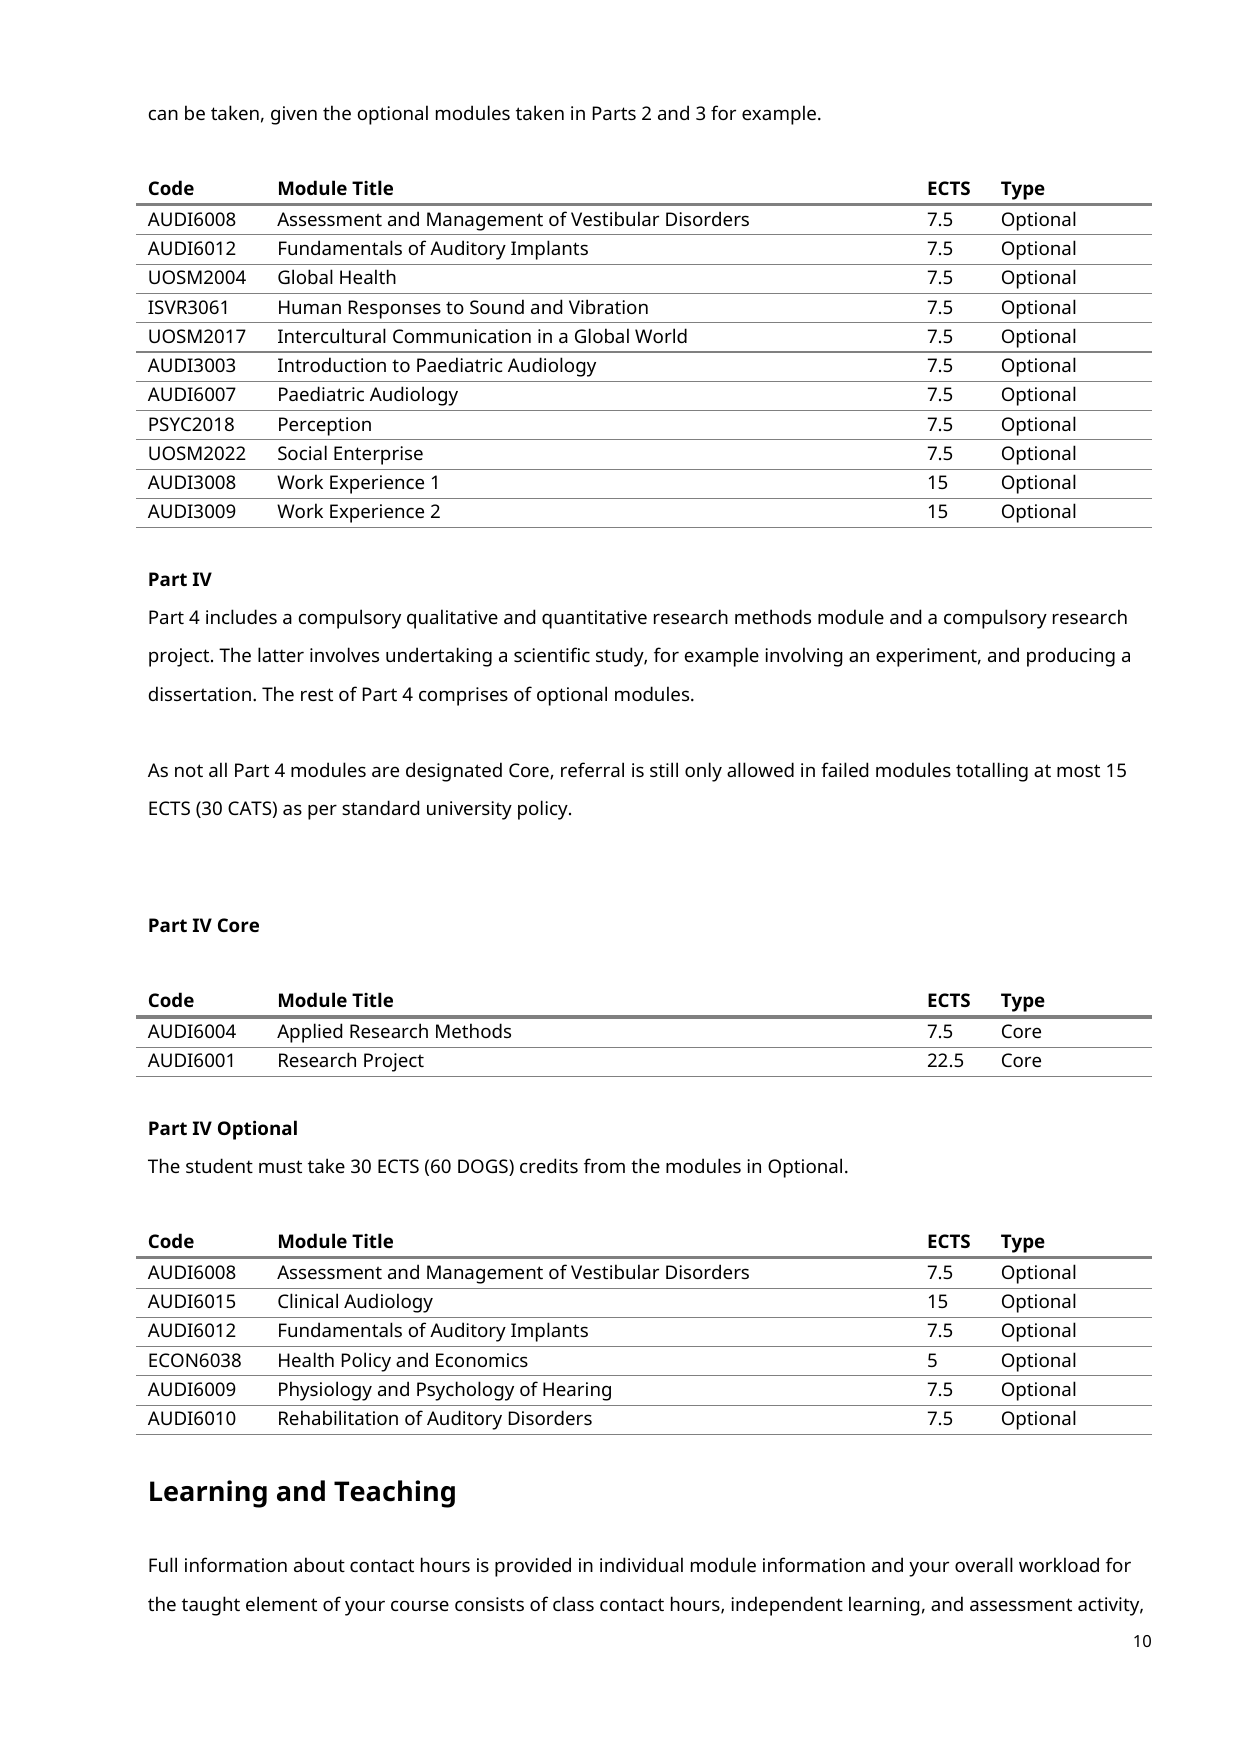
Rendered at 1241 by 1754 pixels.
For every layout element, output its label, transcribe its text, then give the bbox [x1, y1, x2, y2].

table_cell UOSM2017 [136, 323, 266, 351]
table_cell 7.5 [916, 382, 989, 410]
table_cell Optional [989, 1259, 1152, 1287]
table_cell Human Responses to Sound and Vibration [266, 294, 916, 322]
table_cell PSYC2018 [136, 411, 266, 439]
table_cell can be taken, given the optional modules taken in Parts 2 and 3 for example. [136, 99, 1152, 175]
table_cell AUDI3008 [136, 470, 266, 498]
table_cell 7.5 [916, 440, 989, 468]
table_cell Clinical Audiology [266, 1289, 916, 1317]
table_cell Module Title [266, 987, 916, 1015]
table_cell 7.5 [916, 235, 989, 264]
table_cell Optional [989, 1289, 1152, 1317]
table_cell 7.5 [916, 353, 989, 381]
table_cell 7.5 [916, 411, 989, 439]
table_cell Optional [989, 294, 1152, 322]
table_cell Optional [989, 265, 1152, 293]
table_cell AUDI3003 [136, 353, 266, 381]
table_cell Optional [989, 1347, 1152, 1375]
subtitle Learning and Teaching [148, 1472, 1152, 1509]
table_cell Social Enterprise [266, 440, 916, 468]
table_cell AUDI6012 [136, 235, 266, 264]
table_cell Optional [989, 1406, 1152, 1434]
table_cell Optional [989, 235, 1152, 264]
table_cell Intercultural Communication in a Global World [266, 323, 916, 351]
table_cell Health Policy and Economics [266, 1347, 916, 1375]
table_cell AUDI6009 [136, 1376, 266, 1404]
table_cell UOSM2022 [136, 440, 266, 468]
table_cell Core [989, 1048, 1152, 1076]
text Full information about contact hours is provided in individual module information and your overall workload for the taught element of your course consists of class contact hours, independent learning, and assessment activity, [148, 1553, 1152, 1616]
table_cell ECTS [916, 175, 989, 203]
table_cell 15 [916, 499, 989, 527]
table_cell Global Health [266, 265, 916, 293]
table_cell 7.5 [916, 323, 989, 351]
table_cell ISVR3061 [136, 294, 266, 322]
table_cell AUDI6012 [136, 1318, 266, 1346]
table_cell Assessment and Management of Vestibular Disorders [266, 206, 916, 234]
table_cell Perception [266, 411, 916, 439]
table_cell Fundamentals of Auditory Implants [266, 1318, 916, 1346]
table_cell Research Project [266, 1048, 916, 1076]
table_cell AUDI3009 [136, 499, 266, 527]
table_cell Core [989, 1019, 1152, 1047]
table_cell AUDI6007 [136, 382, 266, 410]
table_cell AUDI6008 [136, 1259, 266, 1287]
table_cell Type [989, 175, 1152, 203]
table_cell ECTS [916, 1228, 989, 1256]
table_cell Code [136, 1228, 266, 1256]
table_cell Code [136, 987, 266, 1015]
table_cell 7.5 [916, 1259, 989, 1287]
table_cell ECTS [916, 987, 989, 1015]
table_cell AUDI6008 [136, 206, 266, 234]
table_cell 7.5 [916, 206, 989, 234]
table_cell Type [989, 987, 1152, 1015]
table_cell Module Title [266, 175, 916, 203]
table_cell Optional [989, 440, 1152, 468]
table_cell 15 [916, 1289, 989, 1317]
table_cell Work Experience 1 [266, 470, 916, 498]
table_cell Fundamentals of Auditory Implants [266, 235, 916, 264]
table_cell AUDI6004 [136, 1019, 266, 1047]
table_cell Optional [989, 1376, 1152, 1404]
table_cell Optional [989, 382, 1152, 410]
table_cell Assessment and Management of Vestibular Disorders [266, 1259, 916, 1287]
table_cell 7.5 [916, 1406, 989, 1434]
table_cell 5 [916, 1347, 989, 1375]
table_cell Optional [989, 1318, 1152, 1346]
table_cell 7.5 [916, 265, 989, 293]
table_cell Introduction to Paediatric Audiology [266, 353, 916, 381]
table_cell Optional [989, 411, 1152, 439]
table_cell Rehabilitation of Auditory Disorders [266, 1406, 916, 1434]
table_cell Optional [989, 353, 1152, 381]
table_cell ECON6038 [136, 1347, 266, 1375]
table_cell AUDI6010 [136, 1406, 266, 1434]
table_cell 7.5 [916, 1019, 989, 1047]
table_cell Optional [989, 470, 1152, 498]
table_cell Physiology and Psychology of Hearing [266, 1376, 916, 1404]
table_cell UOSM2004 [136, 265, 266, 293]
table_cell Work Experience 2 [266, 499, 916, 527]
table_cell Optional [989, 499, 1152, 527]
table_cell Optional [989, 206, 1152, 234]
table_cell AUDI6015 [136, 1289, 266, 1317]
table_cell 7.5 [916, 1318, 989, 1346]
table_cell Code [136, 175, 266, 203]
table_cell 15 [916, 470, 989, 498]
table_cell Type [989, 1228, 1152, 1256]
table_cell Optional [989, 323, 1152, 351]
table_cell Part IV Part 4 includes a compulsory qualitative and quantitative research methods module and a compulsory research project. The latter involves undertaking a scientific study, for example involving an experiment, and producing a dissertation. The rest of Part 4 comprises of optional modules. As not all Part 4 modules are designated Core, referral is still only allowed in failed modules totalling at most 15 ECTS (30 CATS) as per standard university policy. [136, 528, 1152, 874]
table_cell Part IV Core [136, 874, 1152, 987]
table_cell Part IV Optional The student must take 30 ECTS (60 DOGS) credits from the modules in Optional. [136, 1077, 1152, 1228]
table_cell 22.5 [916, 1048, 989, 1076]
table_cell 7.5 [916, 294, 989, 322]
table_cell Paediatric Audiology [266, 382, 916, 410]
table_cell Module Title [266, 1228, 916, 1256]
table_cell AUDI6001 [136, 1048, 266, 1076]
table_cell Applied Research Methods [266, 1019, 916, 1047]
table_cell 7.5 [916, 1376, 989, 1404]
